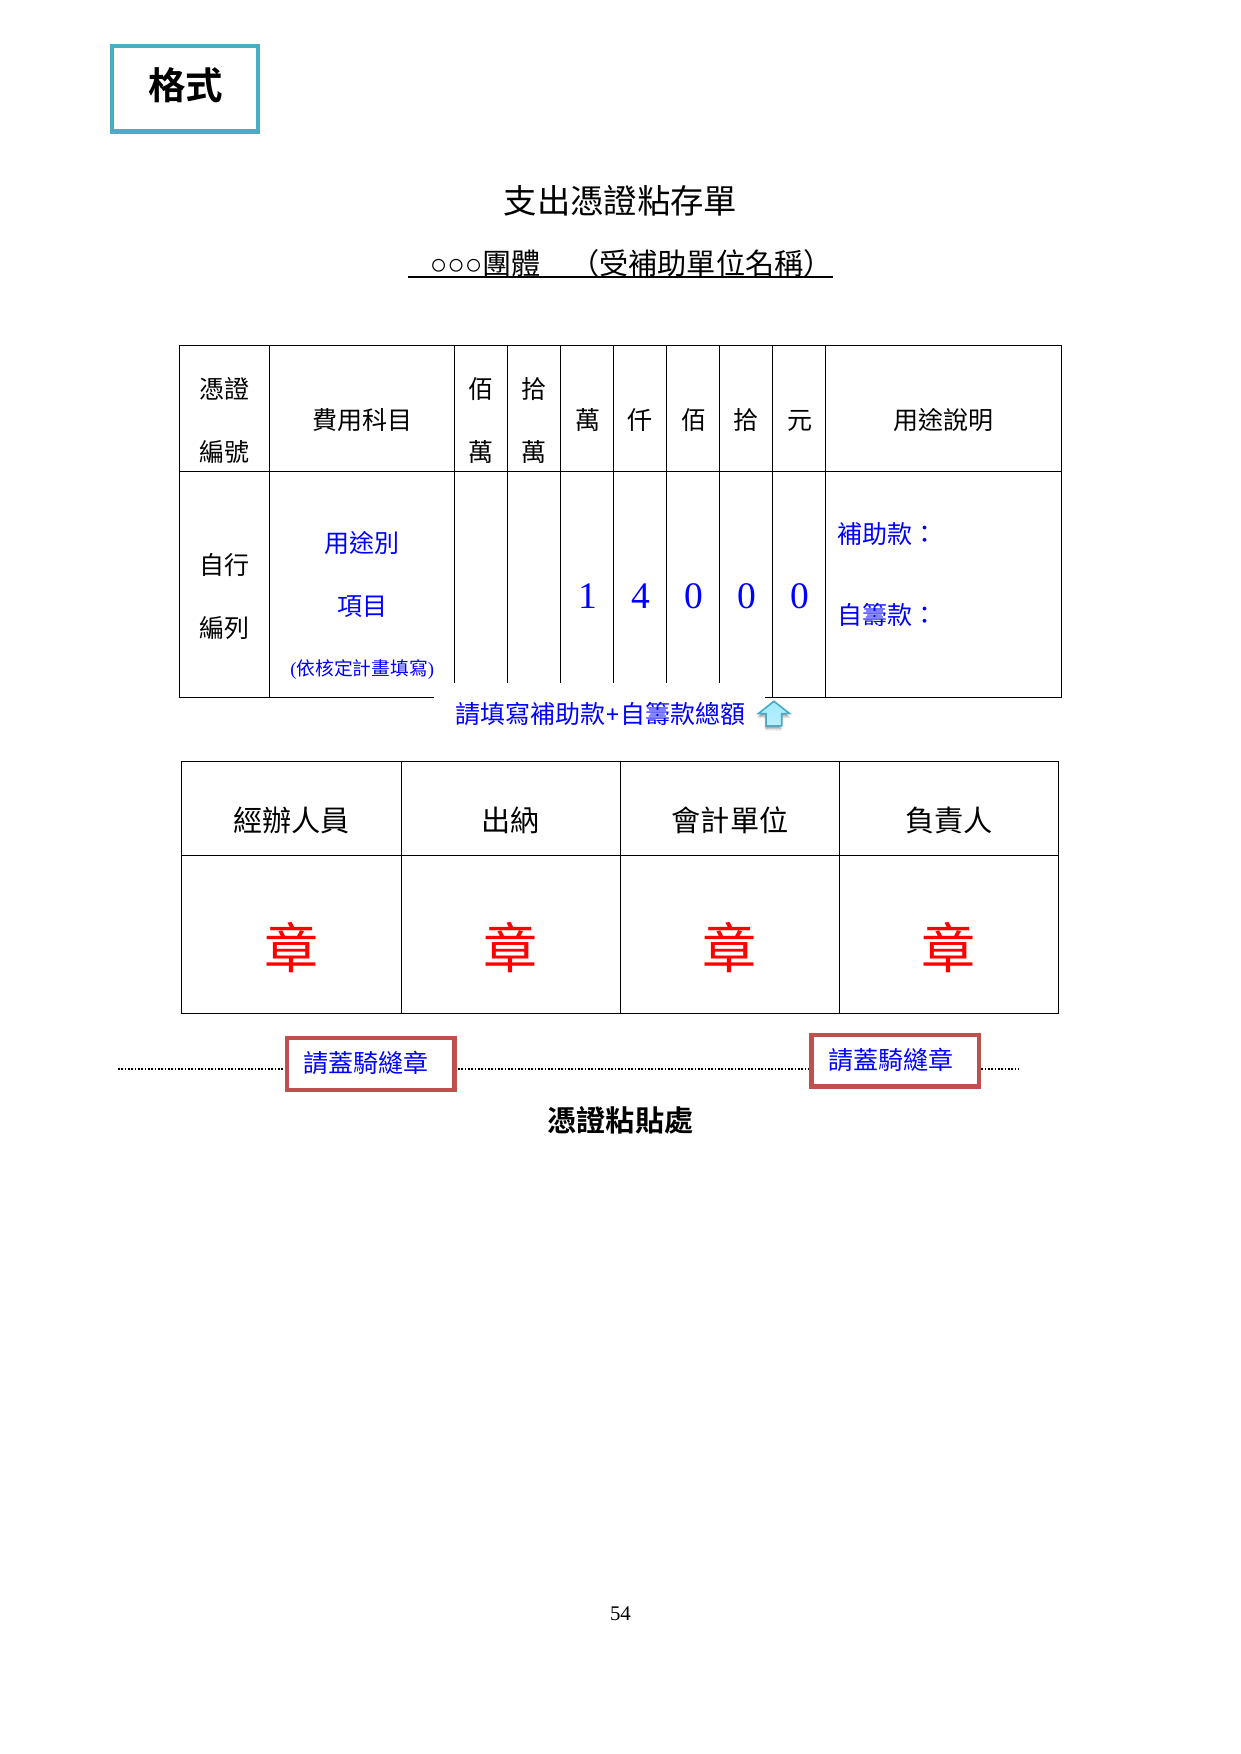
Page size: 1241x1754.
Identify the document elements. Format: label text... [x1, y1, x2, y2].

table_cell 1 [561, 472, 613, 683]
table_cell 章 [621, 856, 839, 1013]
text 支出憑證粘存單 [118, 157, 1122, 220]
table_cell 0 [667, 472, 719, 683]
table_header 佰 [667, 346, 719, 471]
table_cell 補助款： 自籌款： [826, 472, 1061, 697]
table_header 拾 [720, 346, 772, 471]
table_header 佰萬 [455, 346, 507, 471]
text 格式 [129, 56, 241, 110]
table_cell 0 [720, 472, 772, 697]
table_header 用途說明 [826, 346, 1061, 471]
table_cell [455, 472, 507, 683]
table_cell 0 [773, 472, 825, 697]
table_cell 章 [402, 856, 620, 1013]
table_header 出納 [402, 762, 620, 855]
table_header 憑證編號 [180, 346, 269, 471]
table_header 元 [773, 346, 825, 471]
table_cell 用途別 項目 (依核定計畫填寫) [270, 472, 765, 739]
table_cell [508, 472, 560, 683]
text 憑證粘貼處 [118, 1077, 1122, 1139]
table_cell 自行編列 [180, 472, 269, 697]
table_header 負責人 [840, 762, 1058, 855]
table_header 拾萬 [508, 346, 560, 471]
text 請蓋騎縫章 [828, 1044, 962, 1075]
table_header 萬 [561, 346, 613, 471]
table_header 費用科目 [270, 346, 454, 471]
table_header 仟 [614, 346, 666, 471]
table_cell 4 [614, 472, 666, 683]
table_header 經辦人員 [182, 762, 401, 855]
text 請蓋騎縫章 [304, 1047, 437, 1078]
table_cell 章 [840, 856, 1058, 1013]
table_header 會計單位 [621, 762, 839, 855]
text ○○○團體 （受補助單位名稱） [118, 220, 1122, 282]
table_cell 章 [182, 856, 401, 1013]
